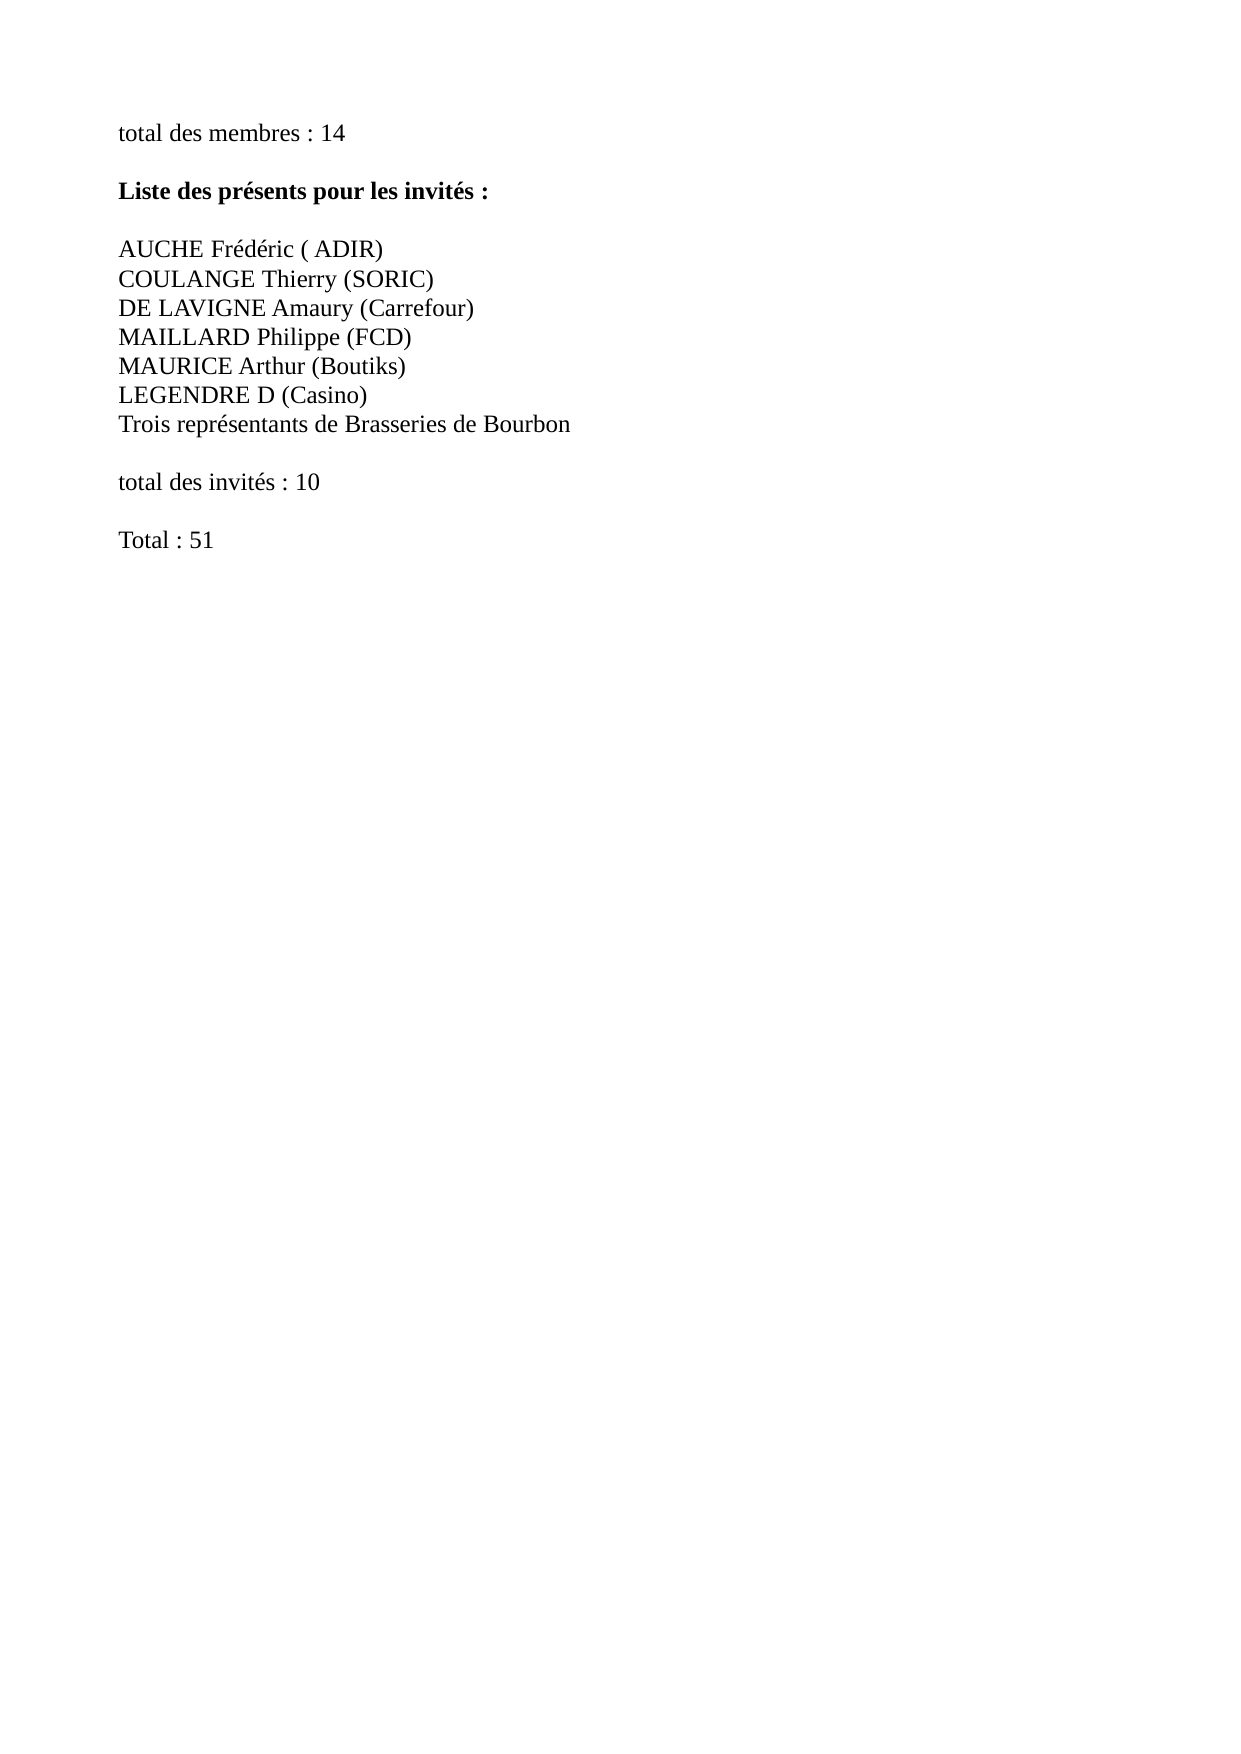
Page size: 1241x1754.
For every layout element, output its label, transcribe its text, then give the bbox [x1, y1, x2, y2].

text Trois représentants de Brasseries de Bourbon [118, 409, 1122, 438]
text COULANGE Thierry (SORIC) [118, 263, 1122, 292]
text total des invités : 10 [118, 467, 1122, 496]
text LEGENDRE D (Casino) [118, 380, 1122, 409]
text MAILLARD Philippe (FCD) [118, 322, 1122, 351]
text DE LAVIGNE Amaury (Carrefour) [118, 292, 1122, 322]
text total des membres : 14 [118, 118, 1122, 147]
text AUCHE Frédéric ( ADIR) [118, 234, 1122, 263]
text MAURICE Arthur (Boutiks) [118, 351, 1122, 380]
text Liste des présents pour les invités : [118, 176, 1122, 205]
text Total : 51 [118, 525, 1122, 554]
